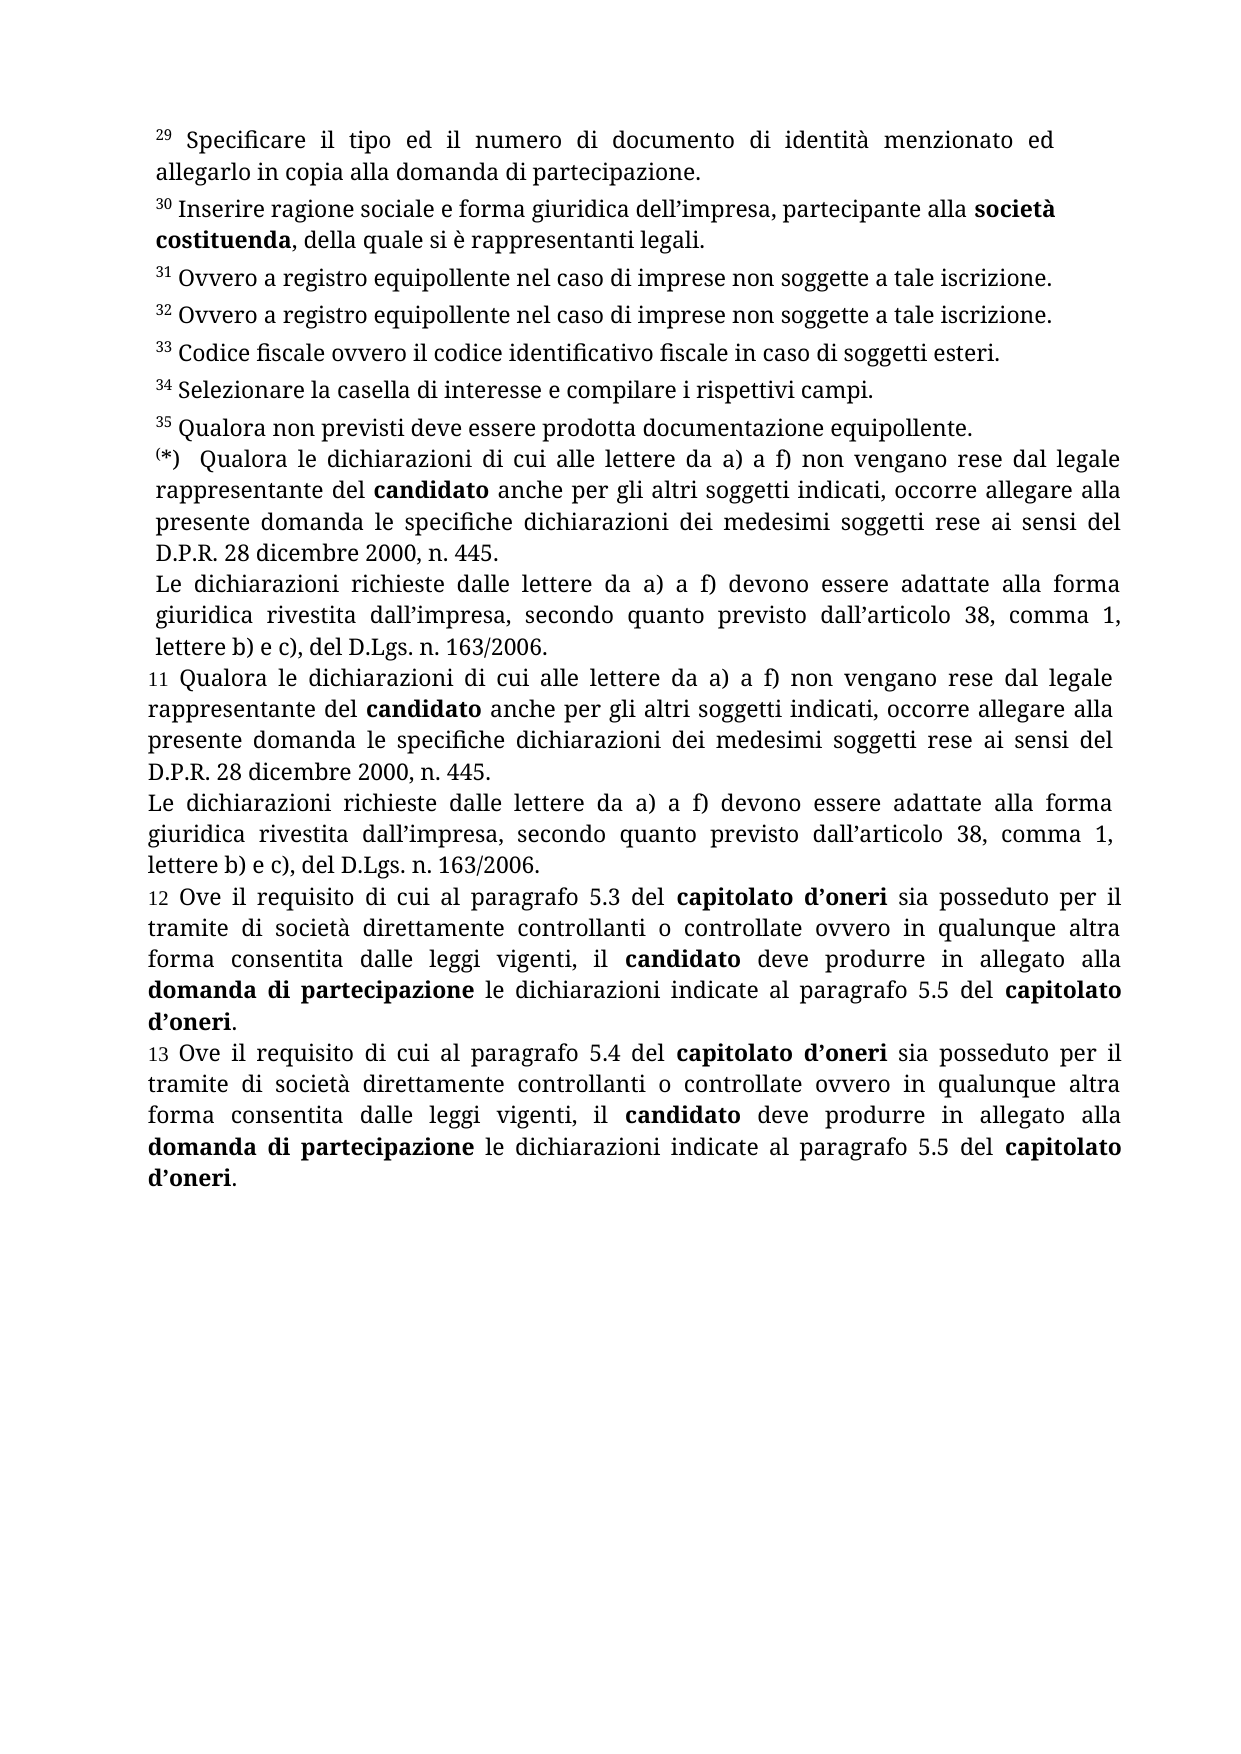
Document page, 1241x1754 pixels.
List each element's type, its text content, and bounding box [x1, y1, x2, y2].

list 32 Ovvero a registro equipollente nel caso di imprese non soggette a tale iscrizione. [155, 299, 1056, 331]
list Le dichiarazioni richieste dalle lettere da a) a f) devono essere adattate alla forma giuridica rivestita dall’impresa, secondo quanto previsto dall’articolo 38, comma 1, lettere b) e c), del D.Lgs. n. 163/2006. [155, 568, 1122, 662]
list 29 Specificare il tipo ed il numero di documento di identità menzionato ed allegarlo in copia alla domanda di partecipazione. [155, 124, 1056, 187]
list (*) Qualora le dichiarazioni di cui alle lettere da a) a f) non vengano rese dal legale rappresentante del candidato anche per gli altri soggetti indicati, occorre allegare alla presente domanda le specifiche dichiarazioni dei medesimi soggetti rese ai sensi del D.P.R. 28 dicembre 2000, n. 445. [155, 443, 1122, 568]
list 33 Codice fiscale ovvero il codice identificativo fiscale in caso di soggetti esteri. [155, 337, 1056, 368]
list 31 Ovvero a registro equipollente nel caso di imprese non soggette a tale iscrizione. [155, 262, 1056, 293]
list 35 Qualora non previsti deve essere prodotta documentazione equipollente. [155, 412, 1056, 443]
text Le dichiarazioni richieste dalle lettere da a) a f) devono essere adattate alla forma giuridica rivestita dall’impresa, secondo quanto previsto dall’articolo 38, comma 1, lettere b) e c), del D.Lgs. n. 163/2006. [148, 787, 1115, 881]
text Qualora le dichiarazioni di cui alle lettere da a) a f) non vengano rese dal legale rappresentante del candidato anche per gli altri soggetti indicati, occorre allegare alla presente domanda le specifiche dichiarazioni dei medesimi soggetti rese ai sensi del D.P.R. 28 dicembre 2000, n. 445. [148, 662, 1115, 787]
list Ove il requisito di cui al paragrafo 5.3 del capitolato d’oneri sia posseduto per il tramite di società direttamente controllanti o controllate ovvero in qualunque altra forma consentita dalle leggi vigenti, il candidato deve produrre in allegato alla domanda di partecipazione le dichiarazioni indicate al paragrafo 5.5 del capitolato d’oneri. [148, 881, 1122, 1037]
list 30 Inserire ragione sociale e forma giuridica dell’impresa, partecipante alla società costituenda, della quale si è rappresentanti legali. [155, 193, 1056, 256]
list 34 Selezionare la casella di interesse e compilare i rispettivi campi. [155, 374, 1056, 406]
list Ove il requisito di cui al paragrafo 5.4 del capitolato d’oneri sia posseduto per il tramite di società direttamente controllanti o controllate ovvero in qualunque altra forma consentita dalle leggi vigenti, il candidato deve produrre in allegato alla domanda di partecipazione le dichiarazioni indicate al paragrafo 5.5 del capitolato d’oneri. [148, 1037, 1122, 1193]
